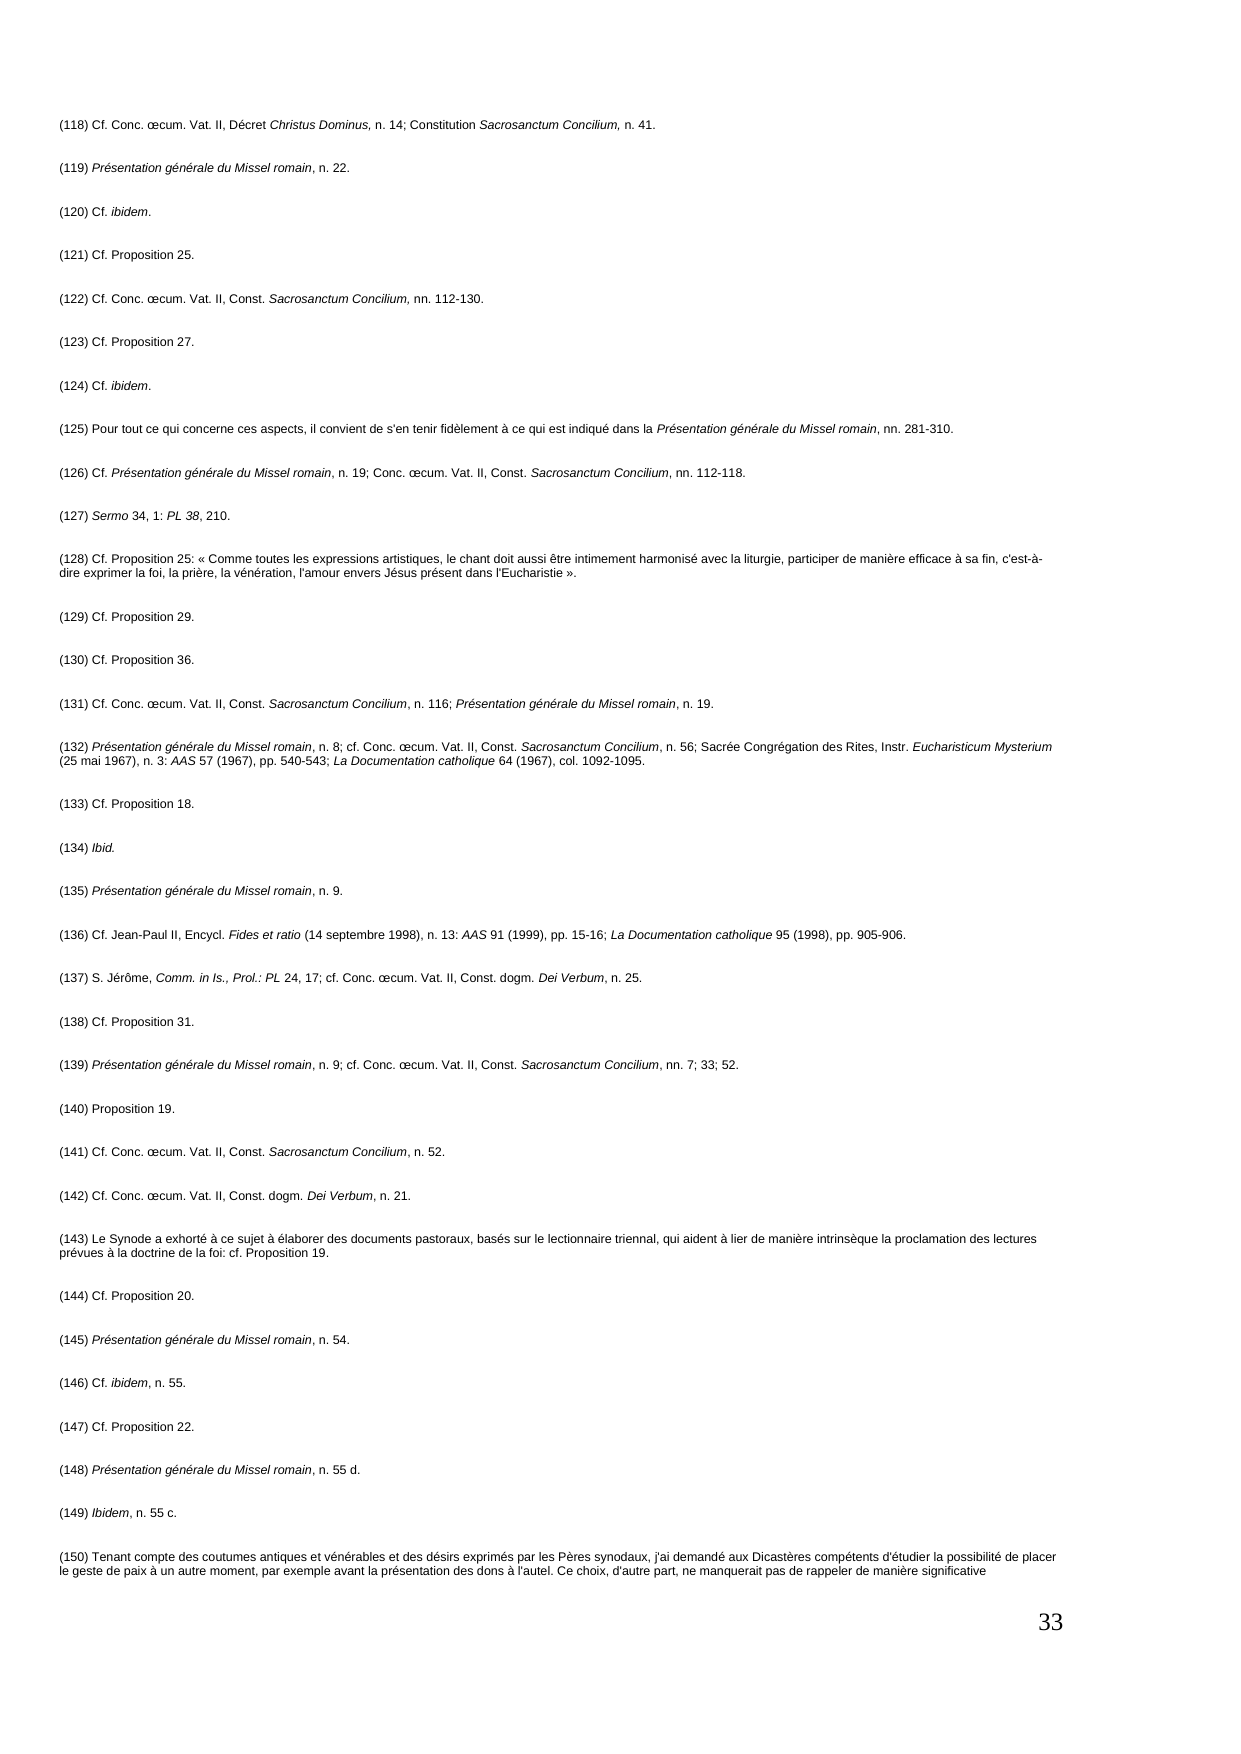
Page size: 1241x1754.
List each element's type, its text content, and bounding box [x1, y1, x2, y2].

text (143) Le Synode a exhorté à ce sujet à élaborer des documents pastoraux, basés sur le lectionnaire triennal, qui aident à lier de manière intrinsèque la proclamation des lectures prévues à la doctrine de la foi: cf. Proposition 19. [59, 1232, 1063, 1260]
text (147) Cf. Proposition 22. [59, 1420, 1063, 1434]
text (145) Présentation générale du Missel romain, n. 54. [59, 1333, 1063, 1347]
text (134) Ibid. [59, 841, 1063, 855]
text (141) Cf. Conc. œcum. Vat. II, Const. Sacrosanctum Concilium, n. 52. [59, 1145, 1063, 1159]
text (135) Présentation générale du Missel romain, n. 9. [59, 884, 1063, 898]
text (125) Pour tout ce qui concerne ces aspects, il convient de s'en tenir fidèlement à ce qui est indiqué dans la Présentation générale du Missel romain, nn. 281-310. [59, 422, 1063, 436]
text (136) Cf. Jean-Paul II, Encycl. Fides et ratio (14 septembre 1998), n. 13: AAS 91 (1999), pp. 15-16; La Documentation catholique 95 (1998), pp. 905-906. [59, 928, 1063, 942]
text (128) Cf. Proposition 25: « Comme toutes les expressions artistiques, le chant doit aussi être intimement harmonisé avec la liturgie, participer de manière efficace à sa fin, c'est-à-dire exprimer la foi, la prière, la vénération, l'amour envers Jésus présent dans l'Eucharistie ». [59, 552, 1063, 580]
text (127) Sermo 34, 1: PL 38, 210. [59, 509, 1063, 523]
text (146) Cf. ibidem, n. 55. [59, 1376, 1063, 1390]
text (149) Ibidem, n. 55 c. [59, 1507, 1063, 1521]
text (150) Tenant compte des coutumes antiques et vénérables et des désirs exprimés par les Pères synodaux, j'ai demandé aux Dicastères compétents d'étudier la possibilité de placer le geste de paix à un autre moment, par exemple avant la présentation des dons à l'autel. Ce choix, d'autre part, ne manquerait pas de rappeler de manière significative [59, 1550, 1063, 1578]
text (129) Cf. Proposition 29. [59, 610, 1063, 624]
text (142) Cf. Conc. œcum. Vat. II, Const. dogm. Dei Verbum, n. 21. [59, 1188, 1063, 1202]
text (123) Cf. Proposition 27. [59, 335, 1063, 349]
text (119) Présentation générale du Missel romain, n. 22. [59, 162, 1063, 176]
text (138) Cf. Proposition 31. [59, 1015, 1063, 1029]
text (122) Cf. Conc. œcum. Vat. II, Const. Sacrosanctum Concilium, nn. 112-130. [59, 292, 1063, 306]
text (137) S. Jérôme, Comm. in Is., Prol.: PL 24, 17; cf. Conc. œcum. Vat. II, Const. dogm. Dei Verbum, n. 25. [59, 971, 1063, 985]
text (126) Cf. Présentation générale du Missel romain, n. 19; Conc. œcum. Vat. II, Const. Sacrosanctum Concilium, nn. 112-118. [59, 466, 1063, 479]
text (139) Présentation générale du Missel romain, n. 9; cf. Conc. œcum. Vat. II, Const. Sacrosanctum Concilium, nn. 7; 33; 52. [59, 1058, 1063, 1072]
text (140) Proposition 19. [59, 1102, 1063, 1116]
text (144) Cf. Proposition 20. [59, 1289, 1063, 1303]
text (124) Cf. ibidem. [59, 379, 1063, 393]
text (131) Cf. Conc. œcum. Vat. II, Const. Sacrosanctum Concilium, n. 116; Présentation générale du Missel romain, n. 19. [59, 697, 1063, 711]
text (118) Cf. Conc. œcum. Vat. II, Décret Christus Dominus, n. 14; Constitution Sacrosanctum Concilium, n. 41. [59, 118, 1063, 132]
text (148) Présentation générale du Missel romain, n. 55 d. [59, 1463, 1063, 1477]
text (132) Présentation générale du Missel romain, n. 8; cf. Conc. œcum. Vat. II, Const. Sacrosanctum Concilium, n. 56; Sacrée Congrégation des Rites, Instr. Eucharisticum Mysterium (25 mai 1967), n. 3: AAS 57 (1967), pp. 540-543; La Documentation catholique 64 (1967), col. 1092-1095. [59, 740, 1063, 768]
text (133) Cf. Proposition 18. [59, 798, 1063, 812]
text (121) Cf. Proposition 25. [59, 248, 1063, 262]
text (130) Cf. Proposition 36. [59, 653, 1063, 667]
text (120) Cf. ibidem. [59, 205, 1063, 219]
